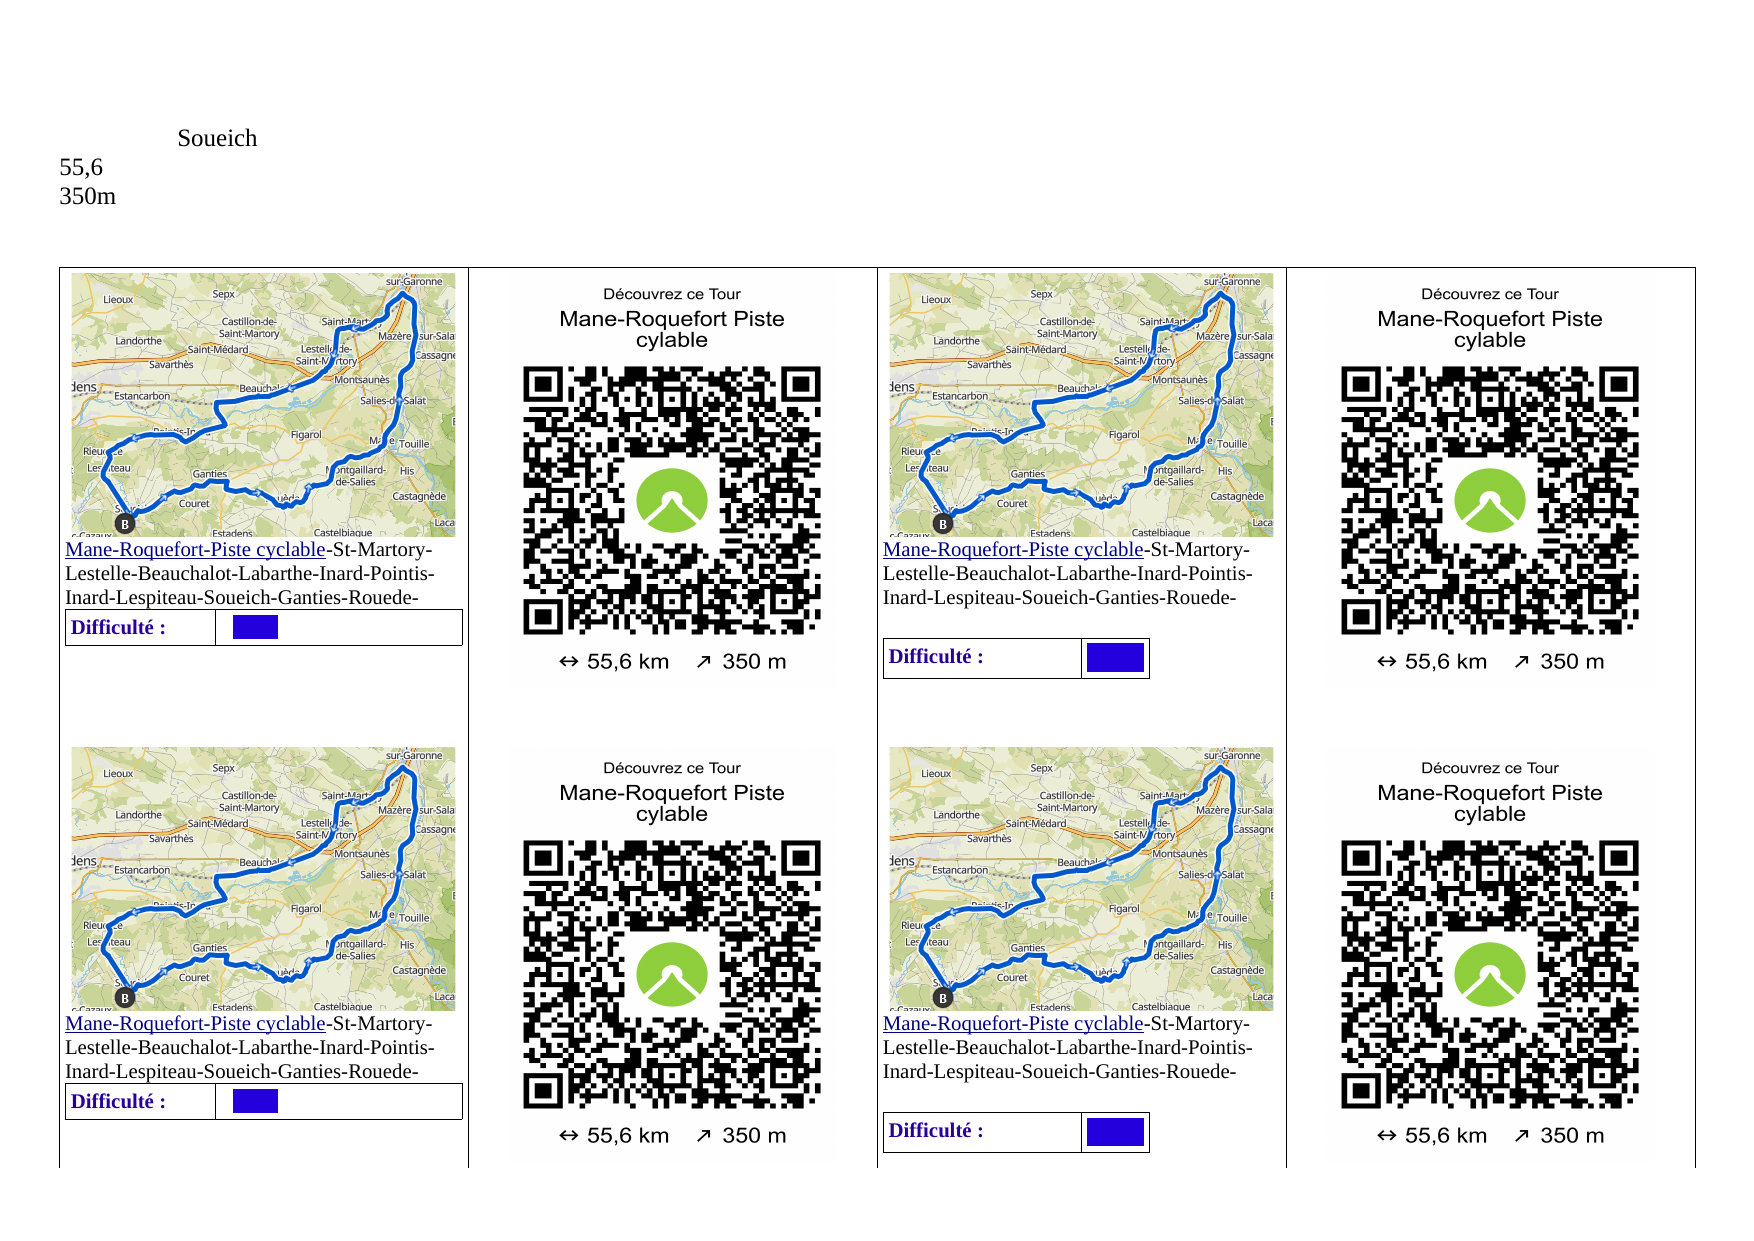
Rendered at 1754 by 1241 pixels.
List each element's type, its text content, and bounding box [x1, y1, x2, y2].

table_header Difficulté : [884, 1113, 1081, 1152]
table_header Difficulté : [66, 610, 215, 644]
picture [507, 747, 837, 1163]
table_header [469, 268, 877, 688]
table_cell Mane-Roquefort-Piste cyclable-St-Martory-Lestelle-Beauchalot-Labarthe-Inard-Pointis-Inard-Lespiteau-Soueich-Ganties-Rouede- [60, 741, 468, 1168]
table_cell [1287, 741, 1695, 1162]
table_header Difficulté : [884, 639, 1081, 678]
table_header [1287, 689, 1695, 741]
table_cell [1287, 1163, 1695, 1168]
table_header [216, 1084, 462, 1119]
picture [889, 273, 1274, 537]
table_header [216, 610, 462, 644]
table_header [469, 689, 877, 741]
text Soueich 55,6 350m [59, 59, 1695, 267]
table_header [1082, 639, 1149, 678]
table_header [1287, 268, 1695, 688]
table_header Difficulté : [66, 1084, 215, 1119]
picture [71, 273, 456, 537]
picture [71, 747, 456, 1011]
picture [1325, 273, 1655, 689]
table_header Mane-Roquefort-Piste cyclable-St-Martory-Lestelle-Beauchalot-Labarthe-Inard-Pointis-Inard-Lespiteau-Soueich-Ganties-Rouede- [60, 268, 468, 741]
table_header Mane-Roquefort-Piste cyclable-St-Martory-Lestelle-Beauchalot-Labarthe-Inard-Pointis-Inard-Lespiteau-Soueich-Ganties-Rouede- [878, 268, 1286, 741]
picture [1325, 747, 1655, 1163]
table_cell [469, 1163, 877, 1168]
picture [507, 273, 837, 689]
table_cell Mane-Roquefort-Piste cyclable-St-Martory-Lestelle-Beauchalot-Labarthe-Inard-Pointis-Inard-Lespiteau-Soueich-Ganties-Rouede- [878, 741, 1286, 1168]
table_header [1082, 1113, 1149, 1152]
picture [889, 747, 1274, 1011]
table_cell [469, 741, 877, 1162]
